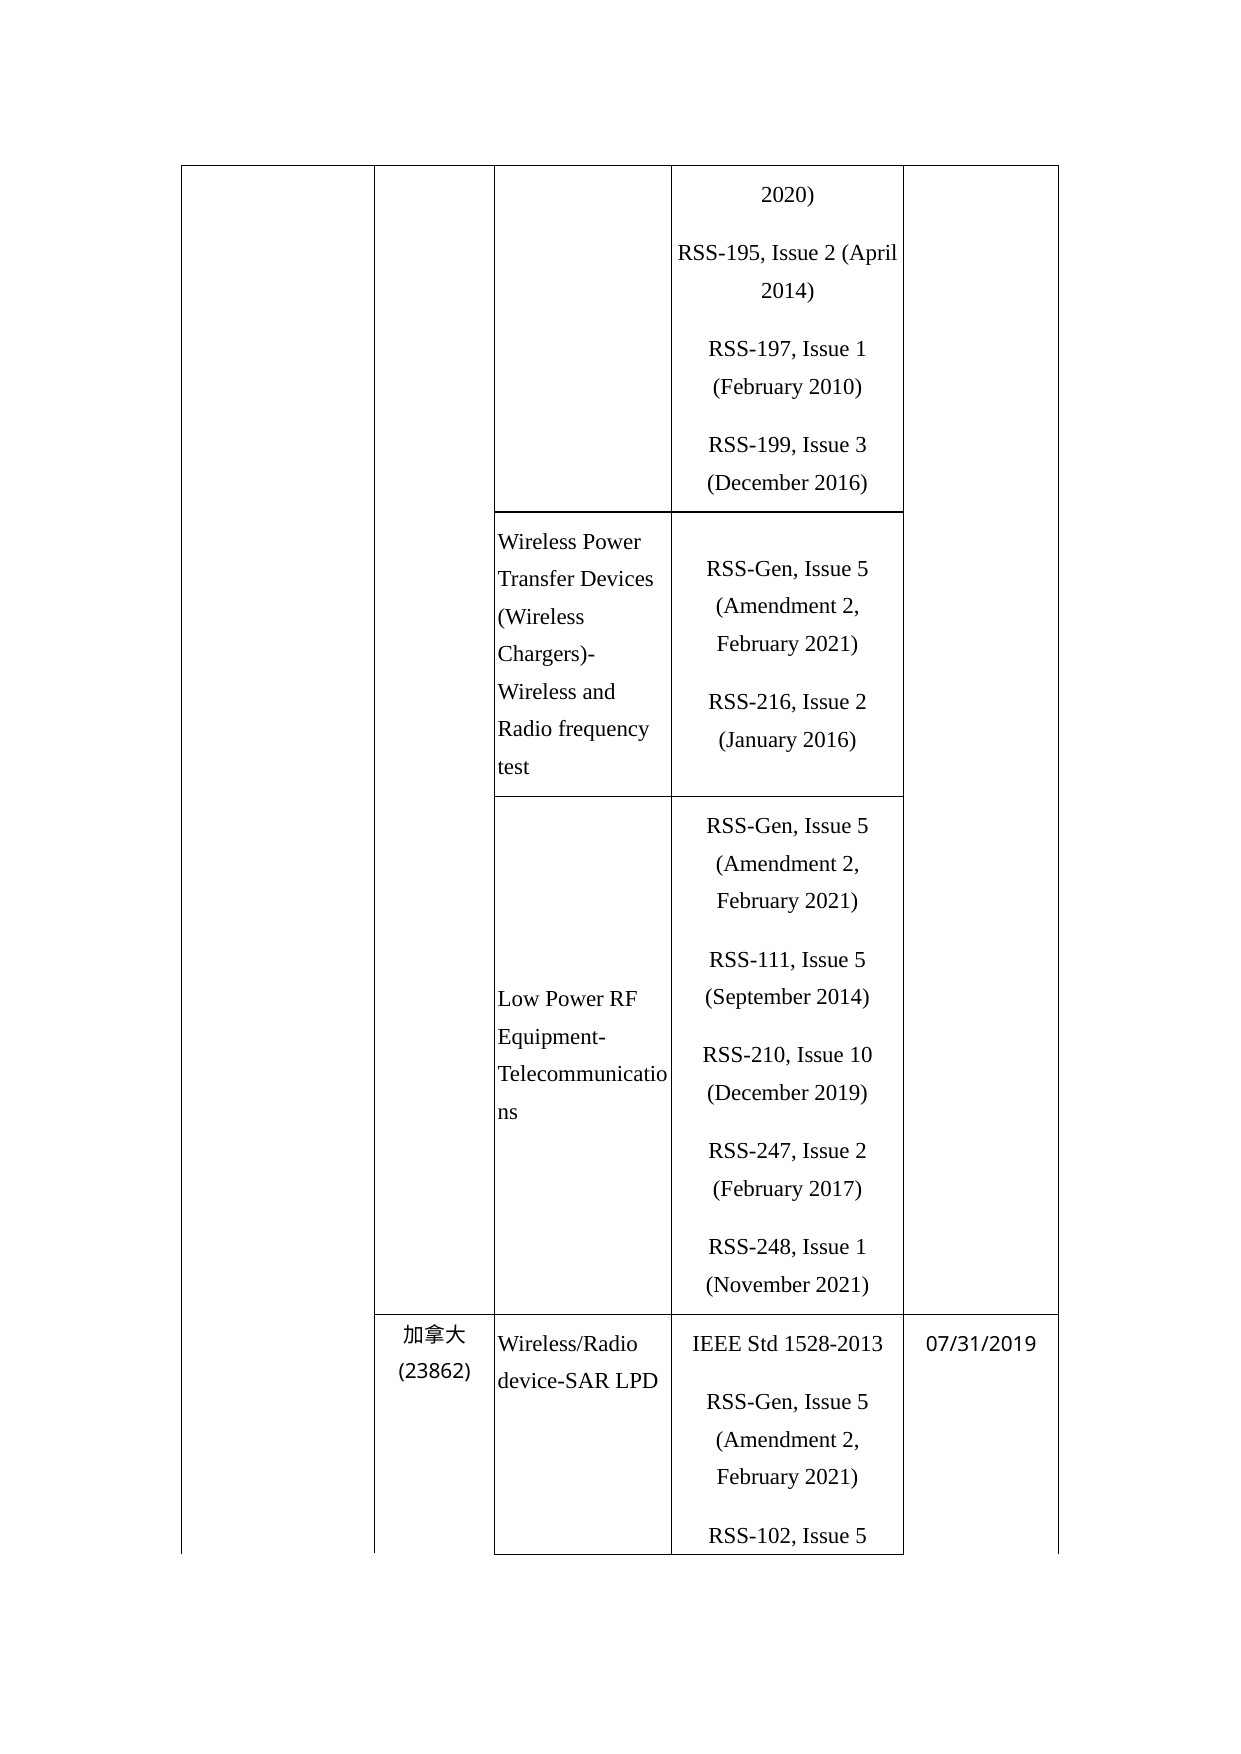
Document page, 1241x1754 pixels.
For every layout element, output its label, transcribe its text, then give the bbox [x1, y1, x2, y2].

table_cell Wireless Power Transfer Devices (Wireless Chargers)-Wireless and Radio frequency test [495, 513, 671, 796]
table_cell 加拿大 (23862) [374, 1315, 494, 1554]
table_cell RSS-Gen, Issue 5 (Amendment 2, February 2021) RSS-111, Issue 5 (September 2014) RSS-210, Issue 10 (December 2019) RSS-247, Issue 2 (February 2017) RSS-248, Issue 1 (November 2021) [672, 797, 903, 1313]
table_cell IEEE Std 1528-2013 RSS-Gen, Issue 5 (Amendment 2, February 2021) RSS-102, Issue 5 [672, 1315, 903, 1554]
table_cell [495, 166, 671, 511]
table_cell [182, 166, 374, 1554]
table_cell RSS-Gen, Issue 5 (Amendment 2, February 2021) RSS-216, Issue 2 (January 2016) [672, 513, 903, 796]
table_cell 2020) RSS-195, Issue 2 (April 2014) RSS-197, Issue 1 (February 2010) RSS-199, Issue 3 (December 2016) [672, 166, 903, 511]
table_cell 07/31/2019 [904, 1315, 1058, 1554]
table_cell [904, 166, 1058, 1313]
table_cell Wireless/Radio device-SAR LPD [495, 1315, 671, 1554]
table_cell Low Power RF Equipment-Telecommunications [495, 797, 671, 1313]
table_cell [375, 166, 494, 1313]
